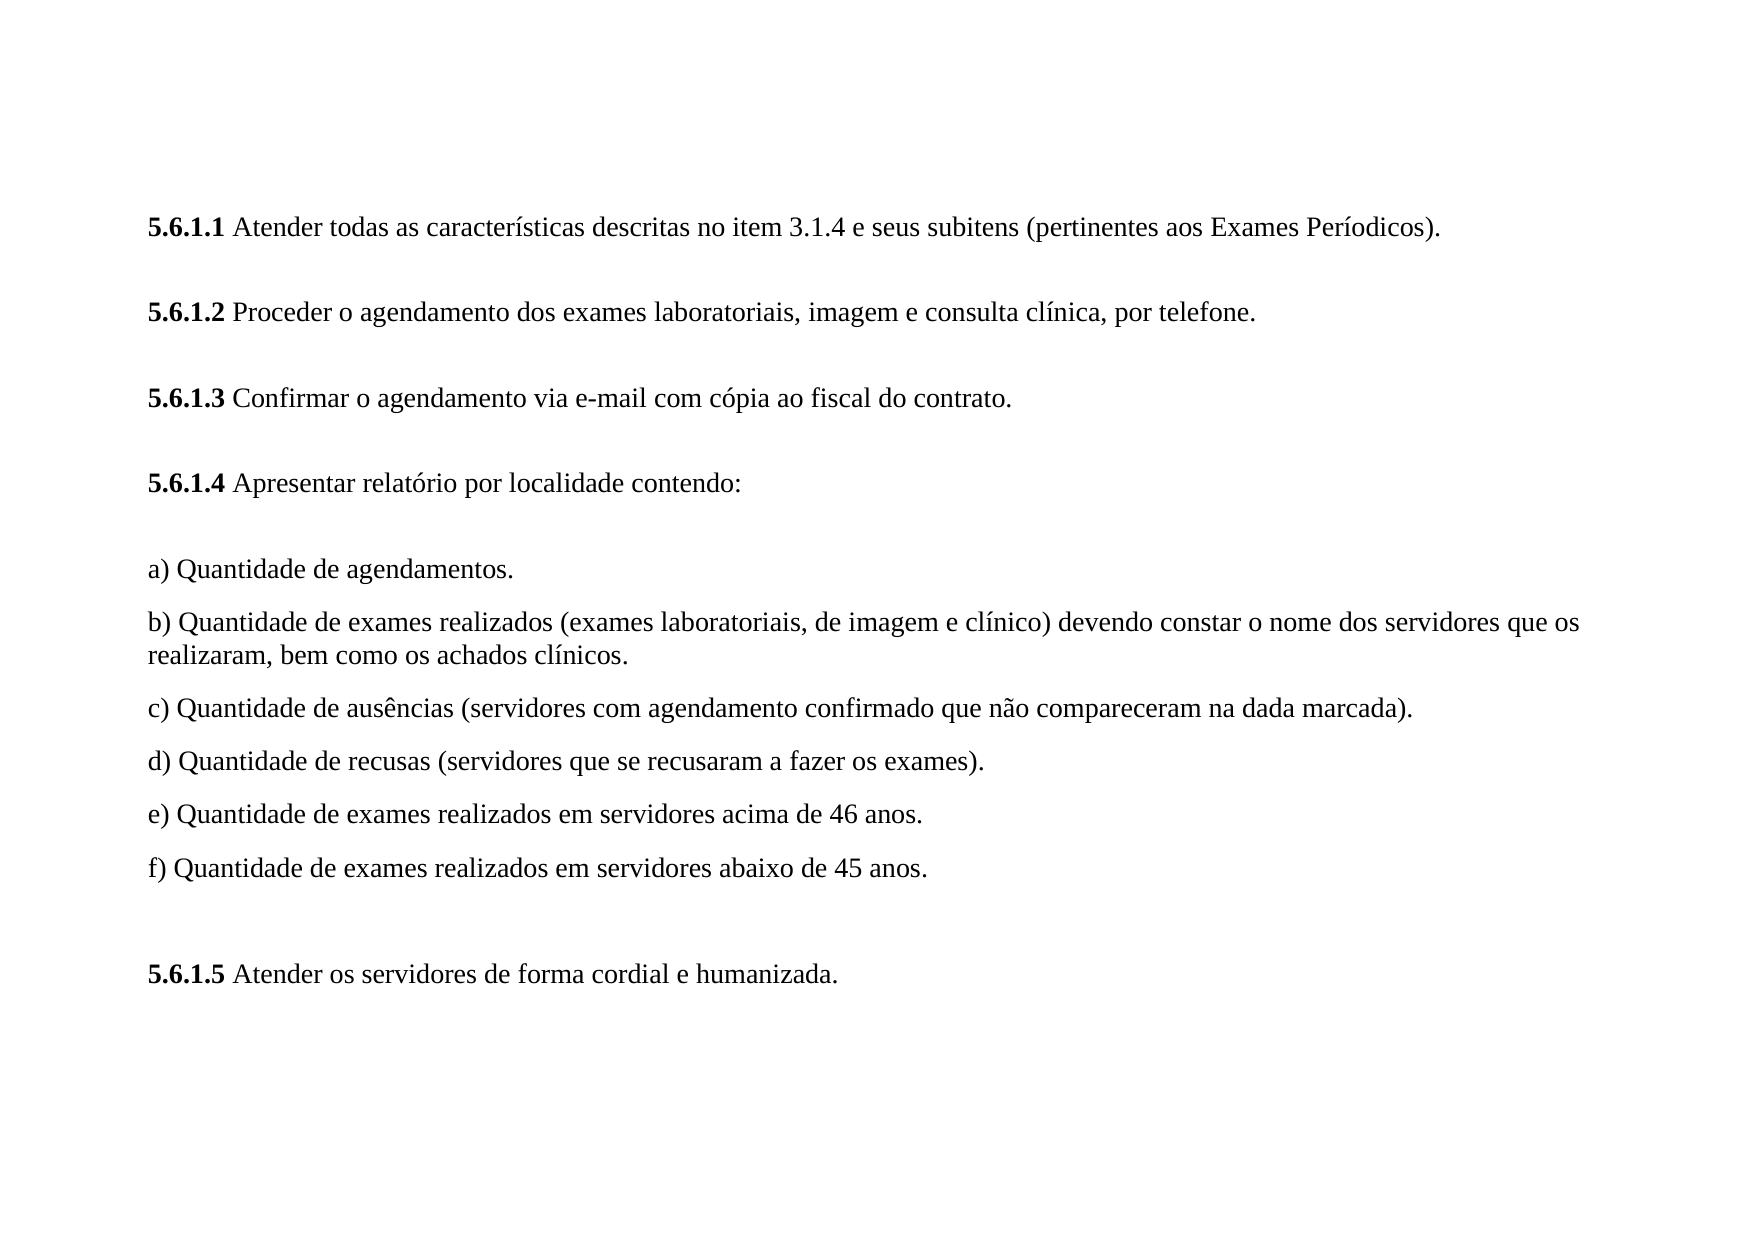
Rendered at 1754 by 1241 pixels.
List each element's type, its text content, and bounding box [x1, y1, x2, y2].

text 5.6.1.5 Atender os servidores de forma cordial e humanizada. [148, 957, 1606, 989]
text c) Quantidade de ausências (servidores com agendamento confirmado que não compareceram na dada marcada). [148, 691, 1606, 723]
text f) Quantidade de exames realizados em servidores abaixo de 45 anos. [148, 851, 1606, 883]
text 5.6.1.3 Confirmar o agendamento via e-mail com cópia ao fiscal do contrato. [148, 348, 1606, 413]
text a) Quantidade de agendamentos. [148, 520, 1606, 584]
text d) Quantidade de recusas (servidores que se recusaram a fazer os exames). [148, 744, 1606, 777]
text e) Quantidade de exames realizados em servidores acima de 46 anos. [148, 797, 1606, 830]
text 5.6.1.4 Apresentar relatório por localidade contendo: [148, 434, 1606, 499]
text 5.6.1.2 Proceder o agendamento dos exames laboratoriais, imagem e consulta clínica, por telefone. [148, 263, 1606, 328]
text b) Quantidade de exames realizados (exames laboratoriais, de imagem e clínico) devendo constar o nome dos servidores que os realizaram, bem como os achados clínicos. [148, 605, 1606, 670]
text 5.6.1.1 Atender todas as características descritas no item 3.1.4 e seus subitens (pertinentes aos Exames Períodicos). [148, 177, 1606, 242]
